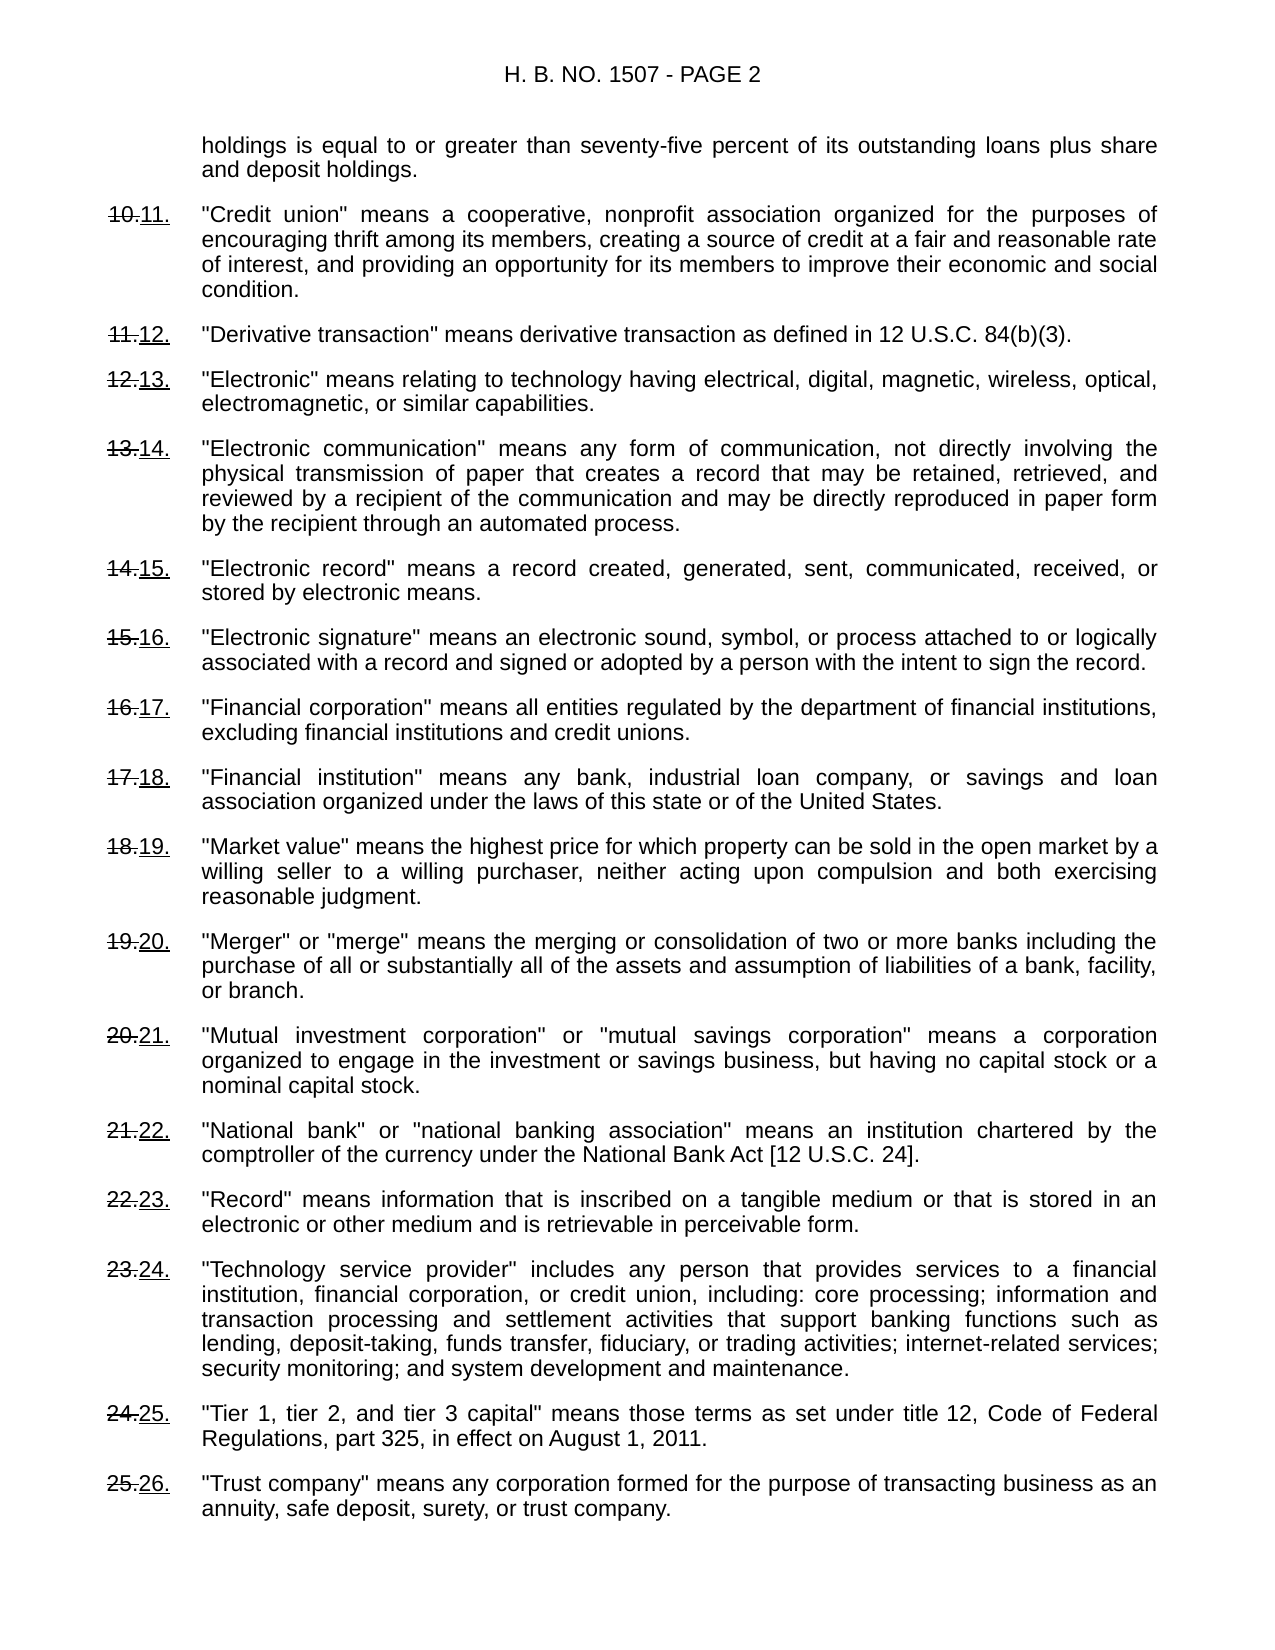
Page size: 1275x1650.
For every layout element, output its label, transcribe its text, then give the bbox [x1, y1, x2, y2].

text holdings is equal to or greater than seventy‑five percent of its outstanding loans plus share and deposit holdings. [106, 133, 1158, 183]
text 13.14. "Electronic communication" means any form of communication, not directly involving the physical transmission of paper that creates a record that may be retained, retrieved, and reviewed by a recipient of the communication and may be directly reproduced in paper form by the recipient through an automated process. [106, 437, 1158, 536]
text 14.15. "Electronic record" means a record created, generated, sent, communicated, received, or stored by electronic means. [106, 556, 1158, 606]
text 15.16. "Electronic signature" means an electronic sound, symbol, or process attached to or logically associated with a record and signed or adopted by a person with the intent to sign the record. [106, 626, 1158, 675]
text 25.26. "Trust company" means any corporation formed for the purpose of transacting business as an annuity, safe deposit, surety, or trust company. [106, 1471, 1158, 1521]
text 23.24. "Technology service provider" includes any person that provides services to a financial institution, financial corporation, or credit union, including: core processing; information and transaction processing and settlement activities that support banking functions such as lending, deposit-taking, funds transfer, fiduciary, or trading activities; internet‑related services; security monitoring; and system development and maintenance. [106, 1258, 1158, 1382]
text 10.11. "Credit union" means a cooperative, nonprofit association organized for the purposes of encouraging thrift among its members, creating a source of credit at a fair and reasonable rate of interest, and providing an opportunity for its members to improve their economic and social condition. [106, 203, 1158, 302]
text 18.19. "Market value" means the highest price for which property can be sold in the open market by a willing seller to a willing purchaser, neither acting upon compulsion and both exercising reasonable judgment. [106, 835, 1158, 909]
text 22.23. "Record" means information that is inscribed on a tangible medium or that is stored in an electronic or other medium and is retrievable in perceivable form. [106, 1188, 1158, 1238]
text 16.17. "Financial corporation" means all entities regulated by the department of financial institutions, excluding financial institutions and credit unions. [106, 696, 1158, 745]
text 24.25. "Tier 1, tier 2, and tier 3 capital" means those terms as set under title 12, Code of Federal Regulations, part 325, in effect on August 1, 2011. [106, 1402, 1158, 1451]
text 20.21. "Mutual investment corporation" or "mutual savings corporation" means a corporation organized to engage in the investment or savings business, but having no capital stock or a nominal capital stock. [106, 1024, 1158, 1098]
text 19.20. "Merger" or "merge" means the merging or consolidation of two or more banks including the purchase of all or substantially all of the assets and assumption of liabilities of a bank, facility, or branch. [106, 929, 1158, 1004]
text 11.12. "Derivative transaction" means derivative transaction as defined in 12 U.S.C. 84(b)(3). [106, 322, 1158, 347]
text 17.18. "Financial institution" means any bank, industrial loan company, or savings and loan association organized under the laws of this state or of the United States. [106, 765, 1158, 815]
text 12.13. "Electronic" means relating to technology having electrical, digital, magnetic, wireless, optical, electromagnetic, or similar capabilities. [106, 367, 1158, 417]
text 21.22. "National bank" or "national banking association" means an institution chartered by the comptroller of the currency under the National Bank Act [12 U.S.C. 24]. [106, 1118, 1158, 1168]
